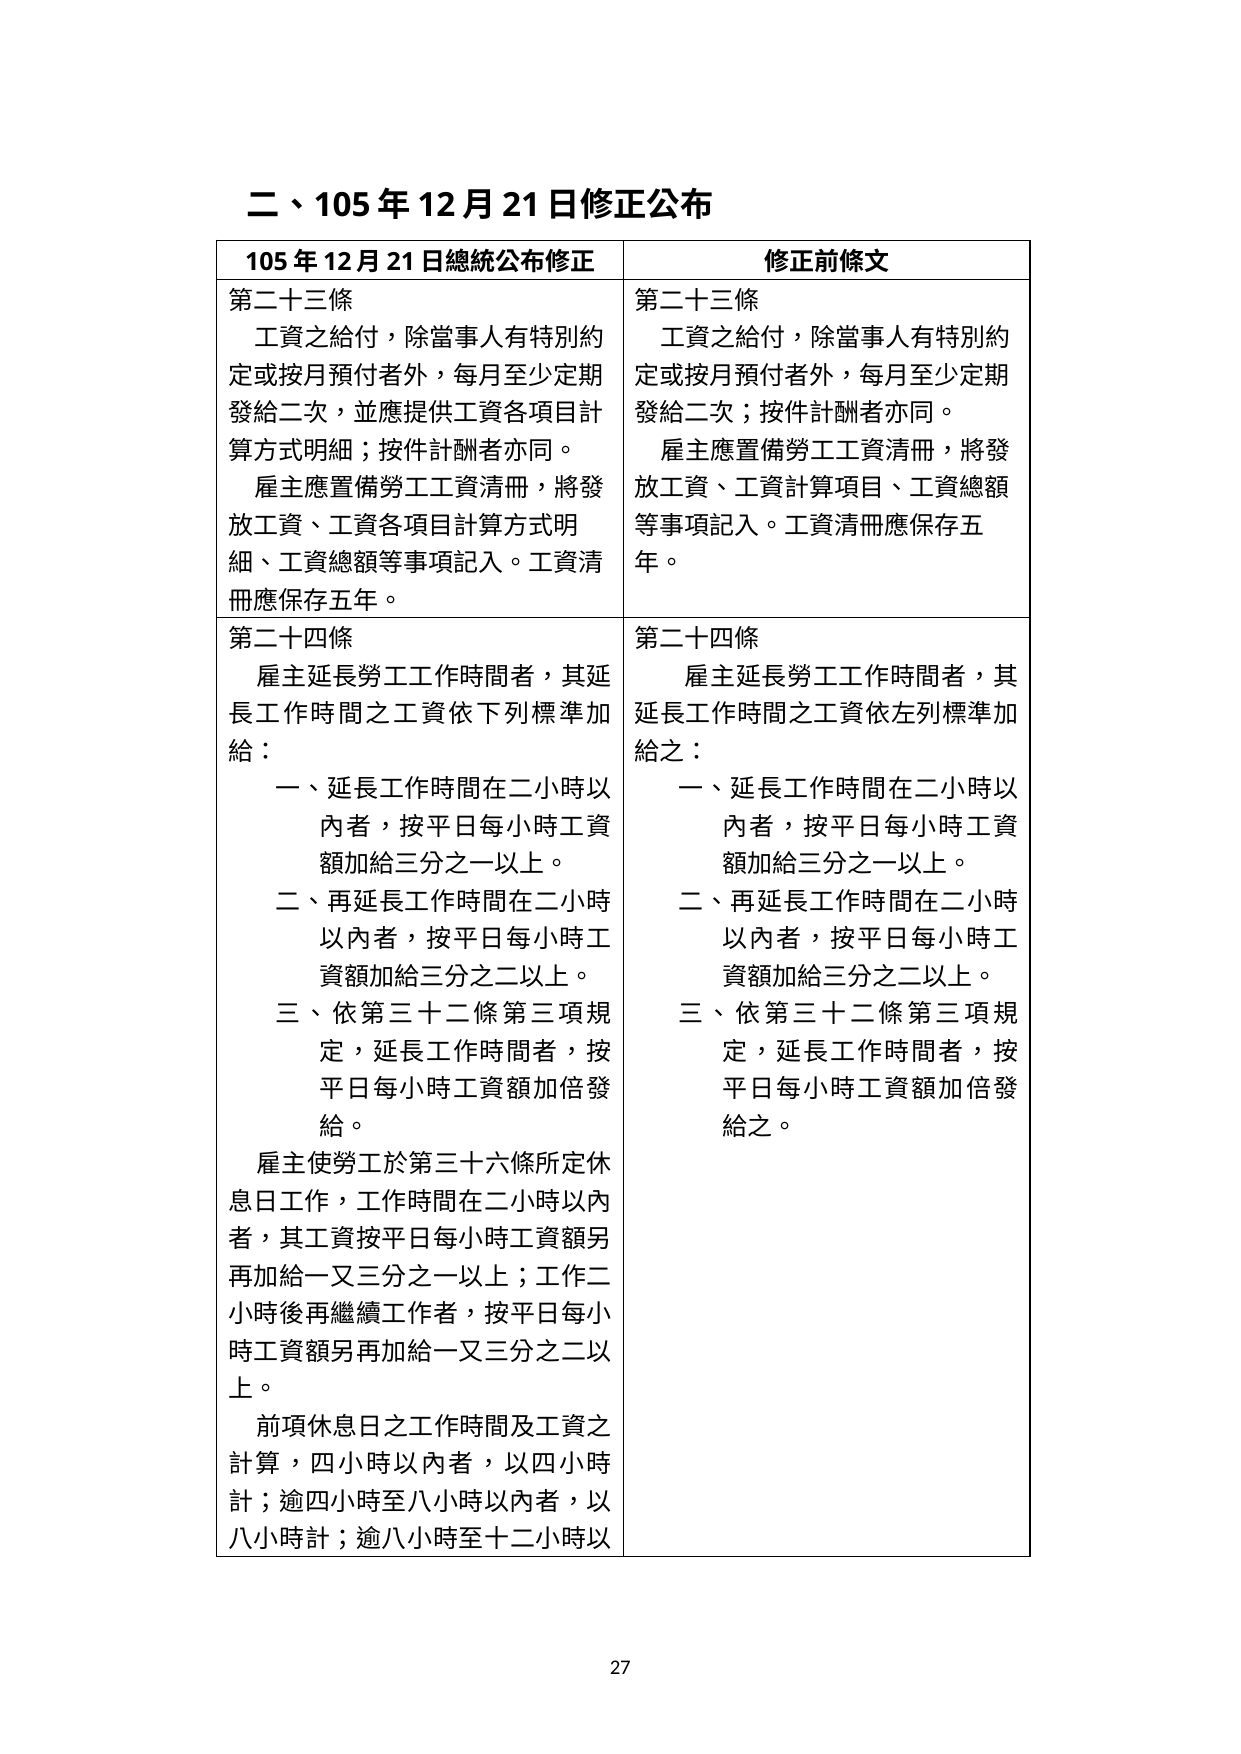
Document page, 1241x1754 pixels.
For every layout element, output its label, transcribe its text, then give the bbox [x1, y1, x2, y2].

subtitle 二、105年12月21日修正公布 [187, 164, 1053, 239]
table_header 105年12月21日總統公布修正 [217, 241, 623, 279]
table_cell 第二十三條 工資之給付，除當事人有特別約定或按月預付者外，每月至少定期發給二次；按件計酬者亦同。 雇主應置備勞工工資清冊，將發放工資、工資計算項目、工資總額等事項記入。工資清冊應保存五年。 [624, 280, 1029, 617]
table_cell 第二十四條 雇主延長勞工工作時間者，其延長工作時間之工資依左列標準加給之： 一、延長工作時間在二小時以內者，按平日每小時工資額加給三分之一以上。 二、再延長工作時間在二小時以內者，按平日每小時工資額加給三分之二以上。 三、依第三十二條第三項規定，延長工作時間者，按平日每小時工資額加倍發給之。 [624, 618, 1029, 1556]
table_cell 第二十四條 雇主延長勞工工作時間者，其延長工作時間之工資依下列標準加給： 一、延長工作時間在二小時以內者，按平日每小時工資額加給三分之一以上。 二、再延長工作時間在二小時以內者，按平日每小時工資額加給三分之二以上。 三、依第三十二條第三項規定，延長工作時間者，按平日每小時工資額加倍發給。 雇主使勞工於第三十六條所定休息日工作，工作時間在二小時以內者，其工資按平日每小時工資額另再加給一又三分之一以上；工作二小時後再繼續工作者，按平日每小時工資額另再加給一又三分之二以上。 前項休息日之工作時間及工資之計算，四小時以內者，以四小時計；逾四小時至八小時以內者，以八小時計；逾八小時至十二小時以 [217, 618, 623, 1556]
table_header 修正前條文 [624, 241, 1029, 279]
table_cell 第二十三條 工資之給付，除當事人有特別約定或按月預付者外，每月至少定期發給二次，並應提供工資各項目計算方式明細；按件計酬者亦同。 雇主應置備勞工工資清冊，將發放工資、工資各項目計算方式明細、工資總額等事項記入。工資清冊應保存五年。 [217, 280, 623, 617]
